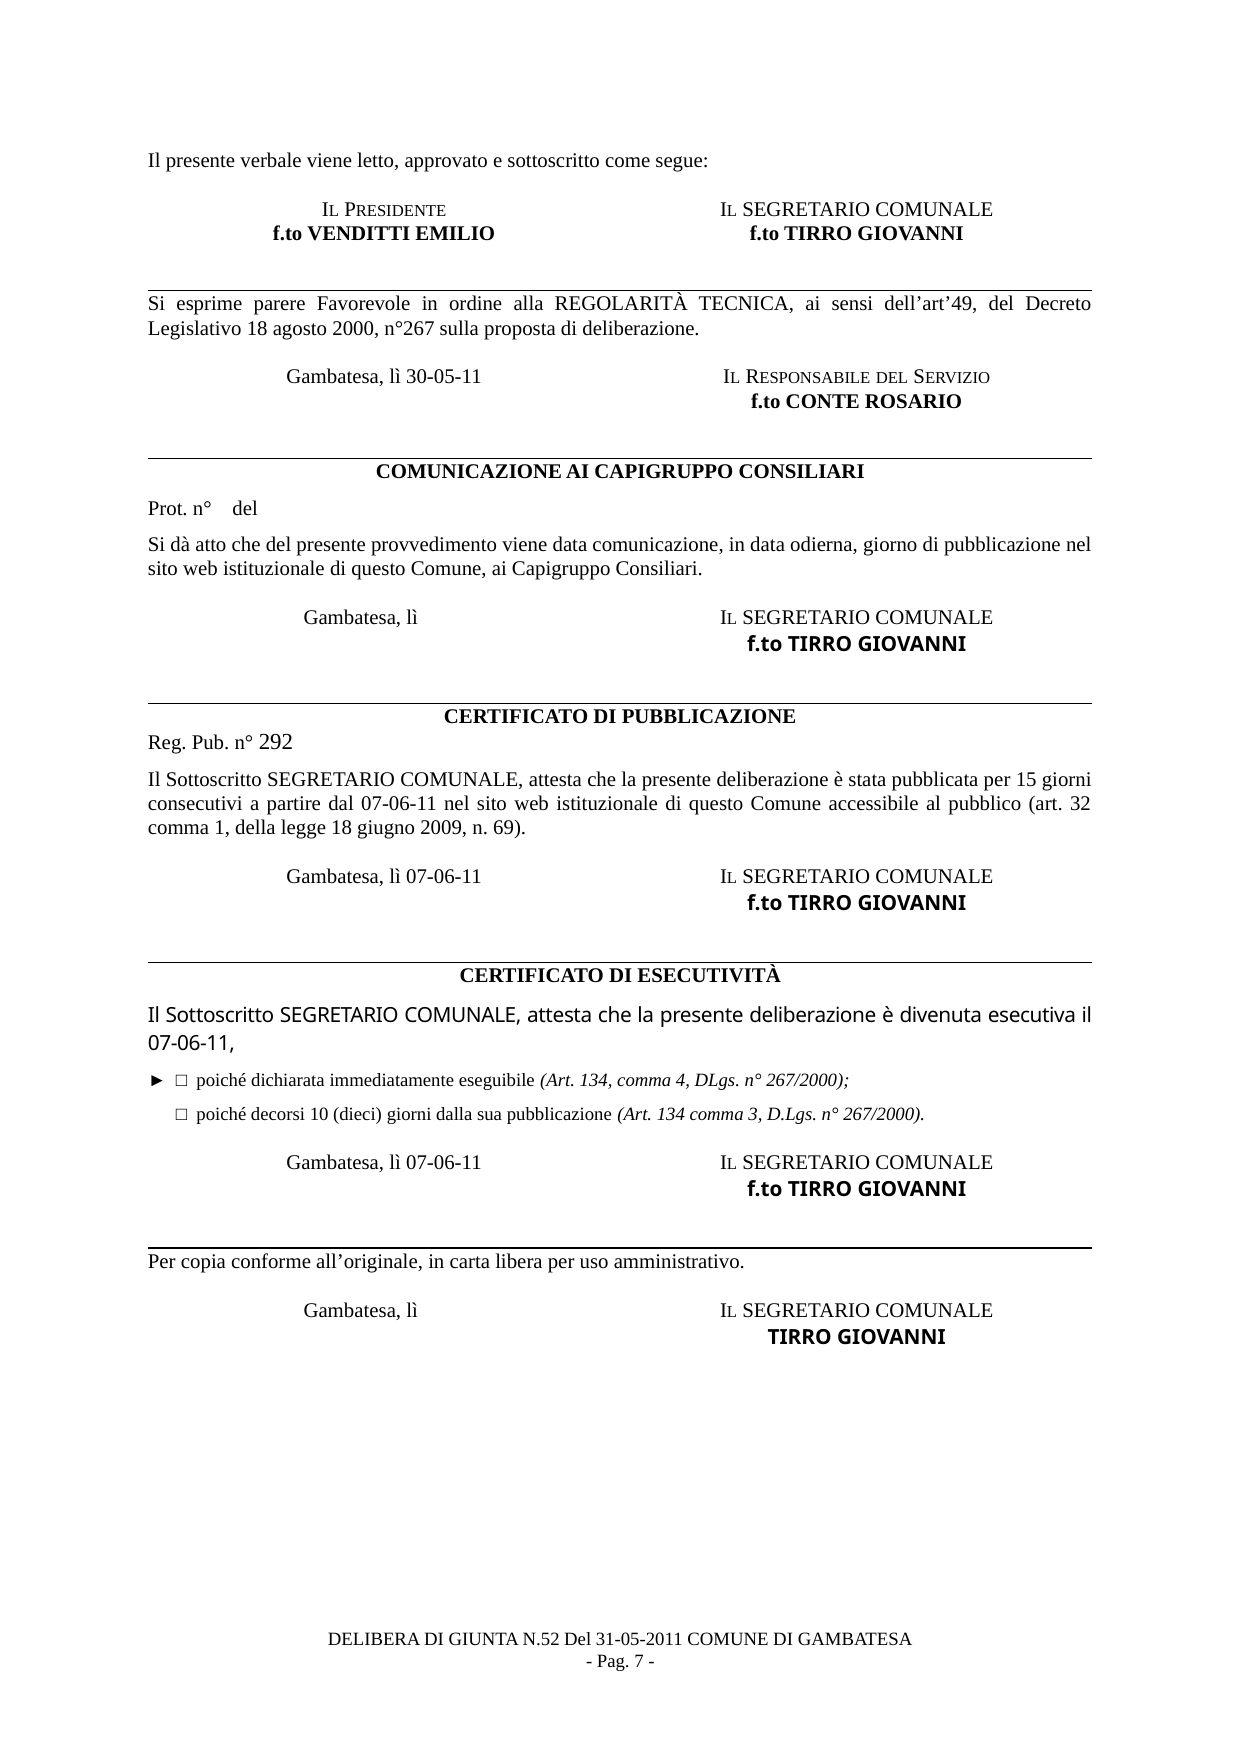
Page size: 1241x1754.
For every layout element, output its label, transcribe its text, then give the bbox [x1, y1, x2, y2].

text ► □ poiché decorsi 10 (dieci) giorni dalla sua pubblicazione (Art. 134 comma 3, D.Lgs. n° 267/2000). [148, 1103, 1092, 1125]
text f.to VENDITTI EMILIO f.to TIRRO GIOVANNI [148, 221, 1092, 245]
text Gambatesa, lì Il SEGRETARIO COMUNALE [148, 1298, 1092, 1322]
text ► □ poiché dichiarata immediatamente eseguibile (Art. 134, comma 4, DLgs. n° 267/2000); [148, 1069, 1092, 1091]
text Gambatesa, lì Il SEGRETARIO COMUNALE [148, 605, 1092, 629]
text COMUNICAZIONE AI CAPIGRUPPO CONSILIARI [148, 459, 1092, 483]
text Il Sottoscritto SEGRETARIO COMUNALE, attesta che la presente deliberazione è divenuta esecutiva il 07-06-11, [148, 1000, 1092, 1057]
text Gambatesa, lì 07-06-11 Il SEGRETARIO COMUNALE [148, 1150, 1092, 1174]
text f.to TIRRO GIOVANNI [148, 629, 1092, 658]
text Gambatesa, lì 07-06-11 Il SEGRETARIO COMUNALE [148, 864, 1092, 888]
text f.to CONTE ROSARIO [148, 388, 1092, 413]
text CERTIFICATO DI ESECUTIVITÀ [148, 963, 1092, 987]
text Prot. n° del [148, 496, 1092, 520]
text Il presente verbale viene letto, approvato e sottoscritto come segue: [148, 148, 1092, 172]
text f.to TIRRO GIOVANNI [148, 888, 1092, 917]
text Per copia conforme all’originale, in carta libera per uso amministrativo. [148, 1249, 1092, 1273]
text Il Presidente Il SEGRETARIO COMUNALE [148, 197, 1092, 221]
text Il Sottoscritto SEGRETARIO COMUNALE, attesta che la presente deliberazione è stata pubblicata per 15 giorni consecutivi a partire dal 07-06-11 nel sito web istituzionale di questo Comune accessibile al pubblico (art. 32 comma 1, della legge 18 giugno 2009, n. 69). [148, 767, 1092, 839]
text Reg. Pub. n° 292 [148, 728, 1092, 755]
text TIRRO GIOVANNI [148, 1322, 1092, 1350]
text f.to TIRRO GIOVANNI [148, 1174, 1092, 1202]
text CERTIFICATO DI PUBBLICAZIONE [148, 704, 1092, 728]
text Gambatesa, lì 30-05-11 Il Responsabile del Servizio [148, 364, 1092, 388]
text Si esprime parere Favorevole in ordine alla REGOLARITÀ TECNICA, ai sensi dell’art’49, del Decreto Legislativo 18 agosto 2000, n°267 sulla proposta di deliberazione. [148, 291, 1092, 339]
text Si dà atto che del presente provvedimento viene data comunicazione, in data odierna, giorno di pubblicazione nel sito web istituzionale di questo Comune, ai Capigruppo Consiliari. [148, 532, 1092, 580]
